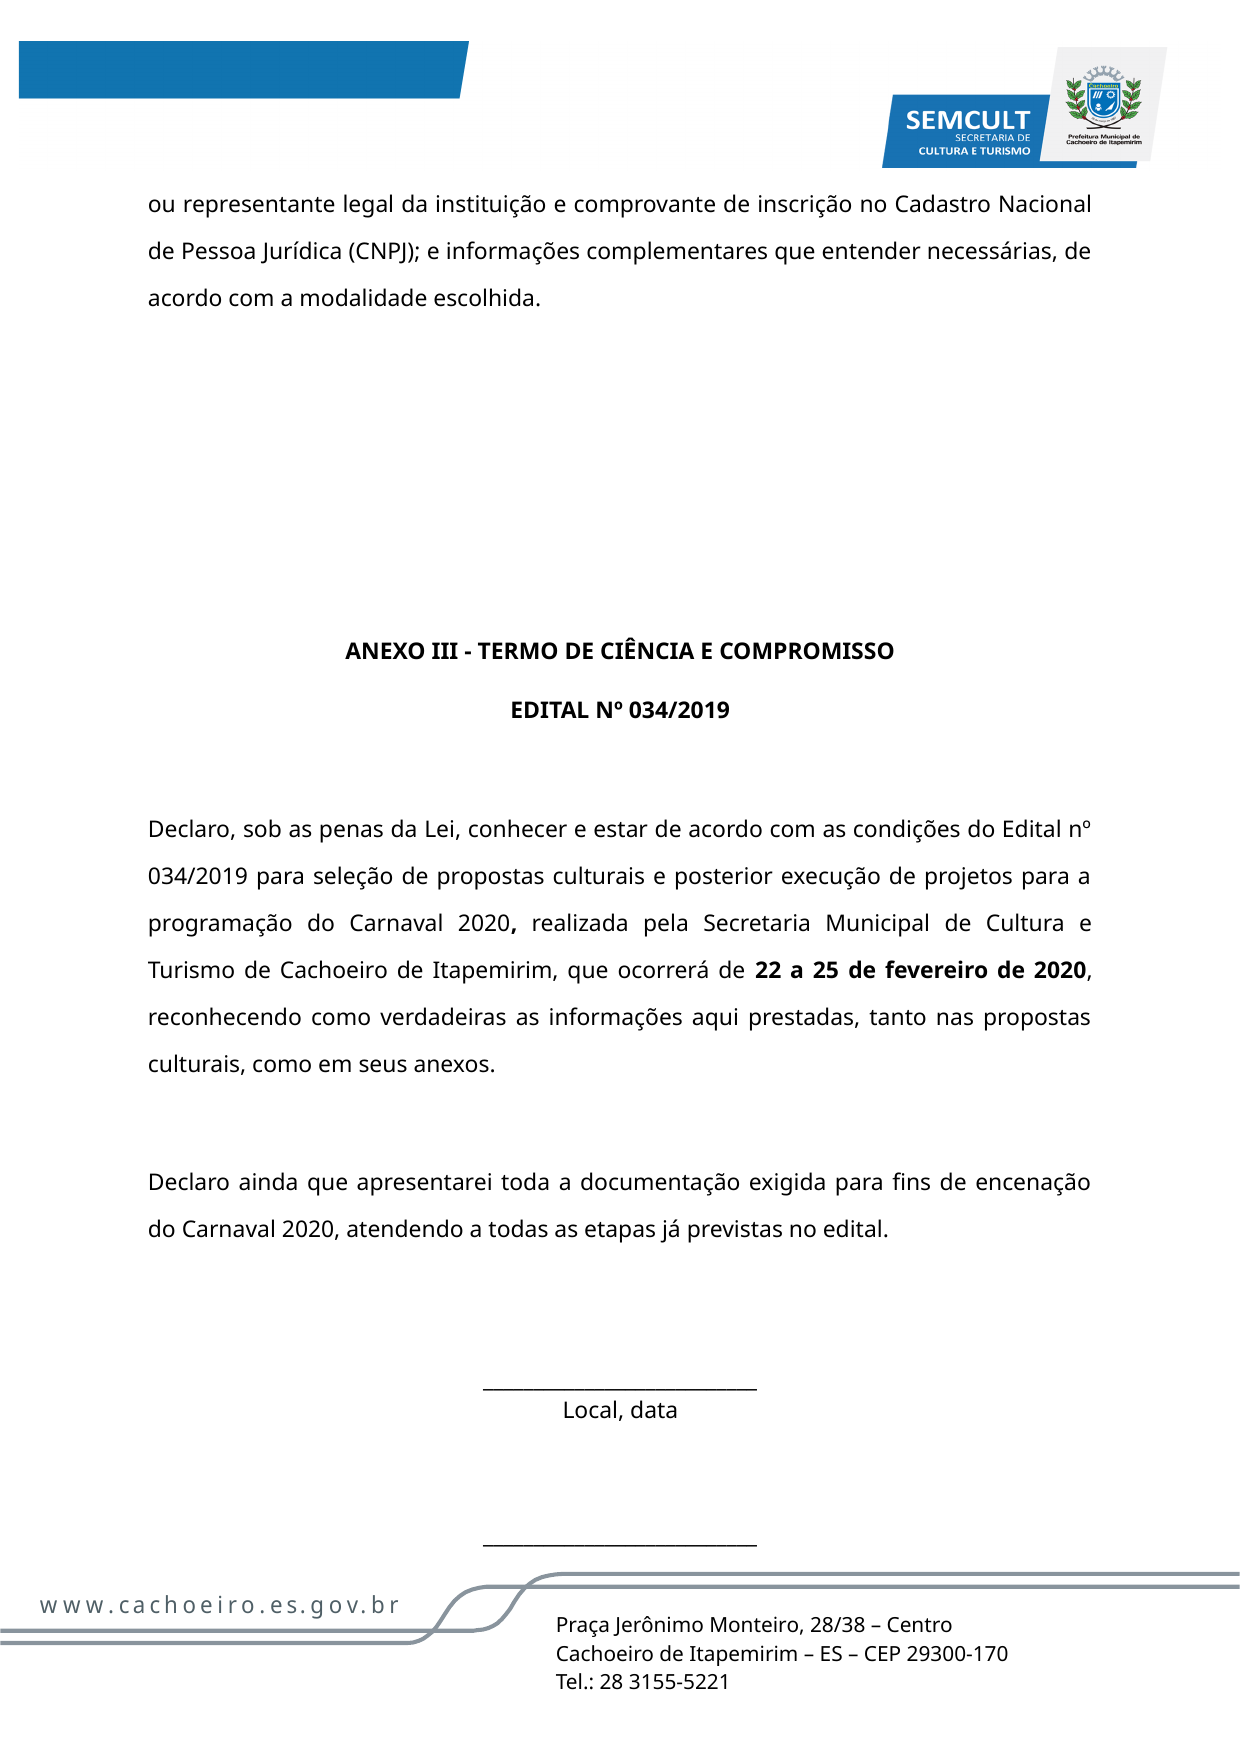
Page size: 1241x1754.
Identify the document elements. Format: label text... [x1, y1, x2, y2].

text Local, data [148, 1394, 1093, 1426]
text ___________________________ [148, 1363, 1093, 1394]
text ___________________________ [148, 1519, 1093, 1551]
text ou representante legal da instituição e comprovante de inscrição no Cadastro Nacional de Pessoa Jurídica (CNPJ); e informações complementares que entender necessárias, de acordo com a modalidade escolhida. [148, 188, 1093, 313]
text Declaro, sob as penas da Lei, conhecer e estar de acordo com as condições do Edital nº 034/2019 para seleção de propostas culturais e posterior execução de projetos para a programação do Carnaval 2020, realizada pela Secretaria Municipal de Cultura e Turismo de Cachoeiro de Itapemirim, que ocorrerá de 22 a 25 de fevereiro de 2020, reconhecendo como verdadeiras as informações aqui prestadas, tanto nas propostas culturais, como em seus anexos. [148, 813, 1093, 1079]
text Declaro ainda que apresentarei toda a documentação exigida para fins de encenação do Carnaval 2020, atendendo a todas as etapas já previstas no edital. [148, 1166, 1093, 1244]
text EDITAL Nº 034/2019 [148, 694, 1093, 726]
text ANEXO III - TERMO DE CIÊNCIA E COMPROMISSO [148, 635, 1093, 666]
